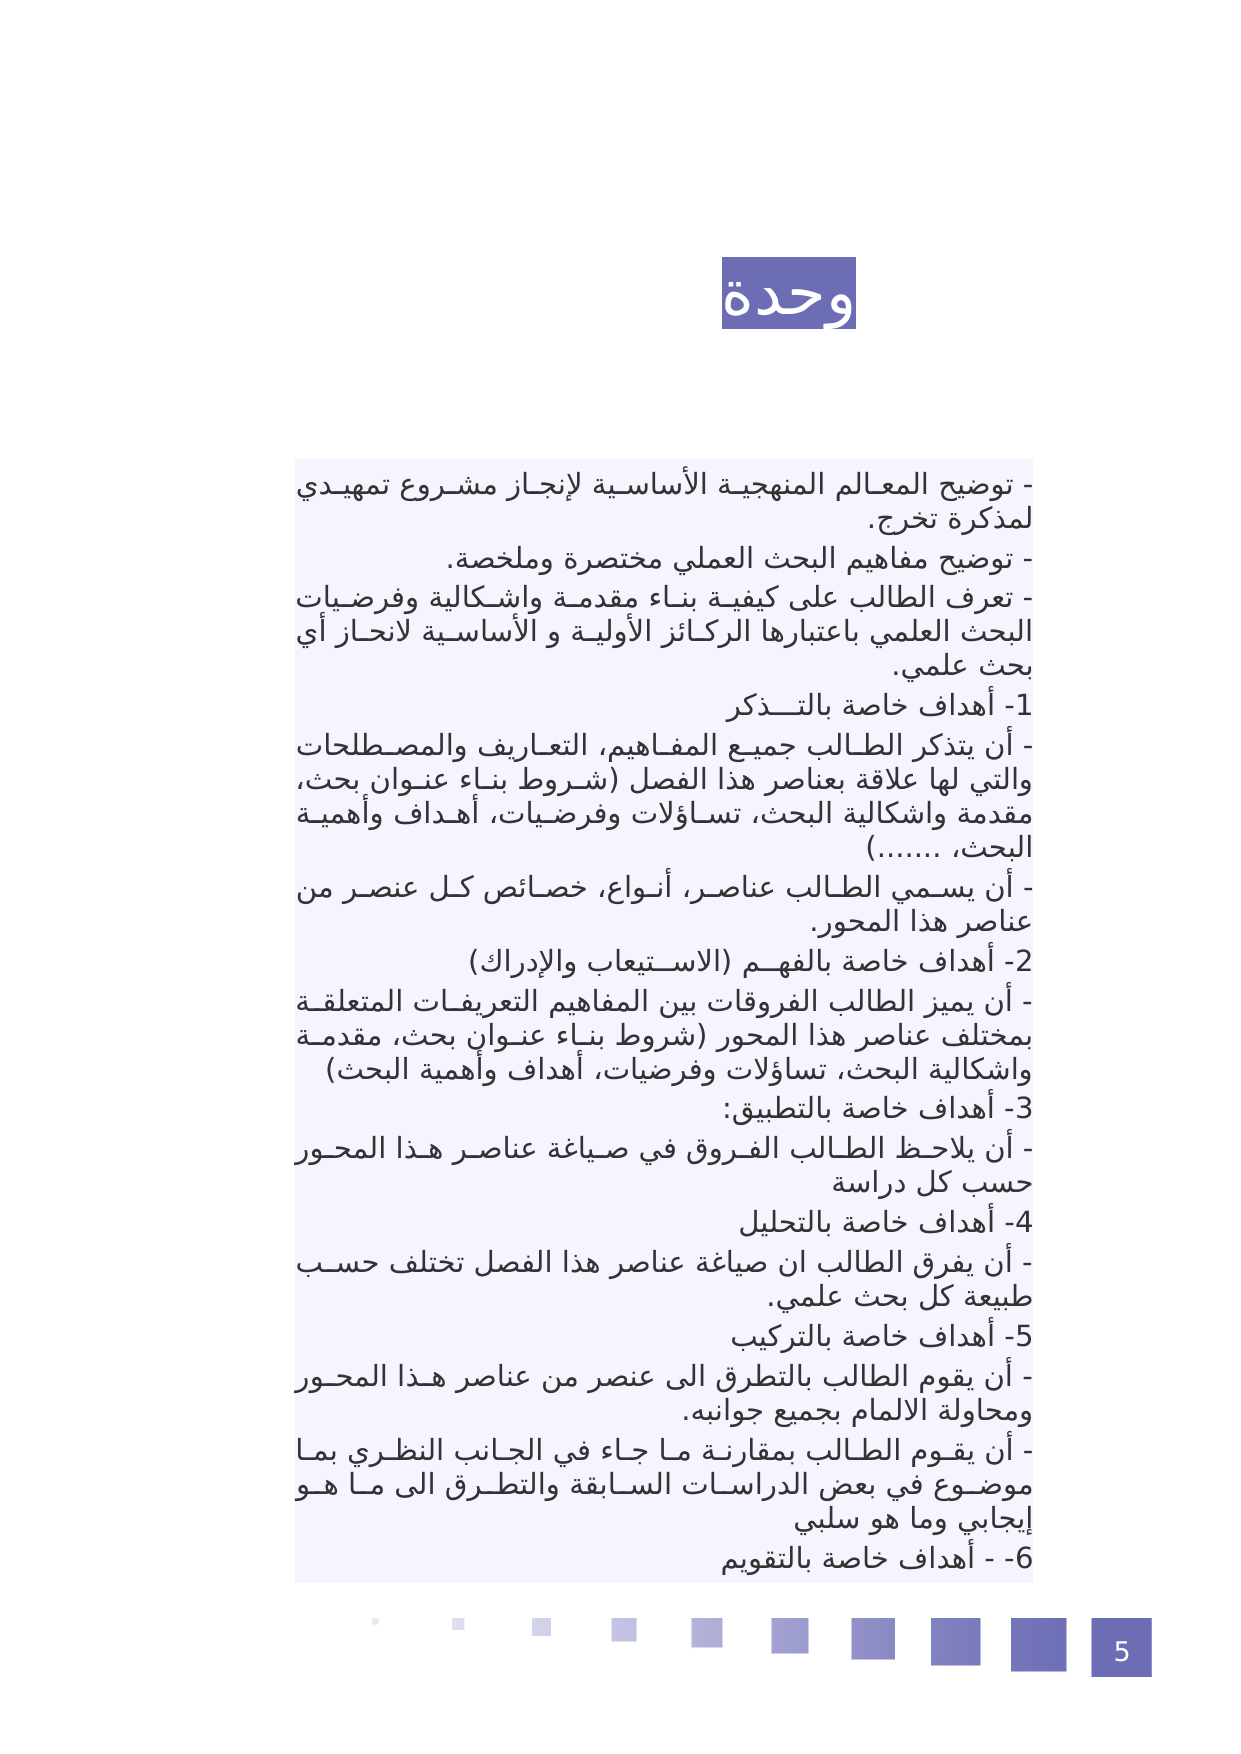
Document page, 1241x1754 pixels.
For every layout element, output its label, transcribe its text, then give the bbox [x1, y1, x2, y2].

text 1- أهداف خاصة بالتـــذكر [295, 689, 1033, 723]
text 6- - أهداف خاصة بالتقويم [295, 1541, 1033, 1575]
text - توضيح المعالم المنهجية الأساسية لإنجاز مشروع تمهيدي لمذكرة تخرج. [295, 467, 1033, 535]
text - أن يقوم الطالب بالتطرق الى عنصر من عناصر هذا المحور ومحاولة الالمام بجميع جوانبه. [295, 1359, 1033, 1427]
text - أن يفرق الطالب ان صياغة عناصر هذا الفصل تختلف حسب طبيعة كل بحث علمي. [295, 1246, 1033, 1313]
text 3- أهداف خاصة بالتطبيق: [295, 1092, 1033, 1126]
text 5- أهداف خاصة بالتركيب [295, 1319, 1033, 1353]
title وحدة [213, 257, 722, 329]
text - أن يسمي الطالب عناصر، أنواع، خصائص كل عنصر من عناصر هذا المحور. [295, 870, 1033, 938]
text - تعرف الطالب على كيفية بناء مقدمة واشكالية وفرضيات البحث العلمي باعتبارها الركائز الأولية و الأساسية لانحاز أي بحث علمي. [295, 581, 1033, 683]
text - أن يقوم الطالب بمقارنة ما جاء في الجانب النظري بما موضوع في بعض الدراسات السابقة والتطرق الى ما هو إيجابي وما هو سلبي [295, 1433, 1033, 1535]
text - توضيح مفاهيم البحث العملي مختصرة وملخصة. [295, 541, 1033, 575]
text - أن يتذكر الطالب جميع المفاهيم، التعاريف والمصطلحات والتي لها علاقة بعناصر هذا الفصل (شروط بناء عنوان بحث، مقدمة واشكالية البحث، تساؤلات وفرضيات، أهداف وأهمية البحث، .......) [295, 728, 1033, 864]
text - أن يميز الطالب الفروقات بين المفاهيم التعريفات المتعلقة بمختلف عناصر هذا المحور (شروط بناء عنوان بحث، مقدمة واشكالية البحث، تساؤلات وفرضيات، أهداف وأهمية البحث) [295, 984, 1033, 1086]
picture [177, 1618, 1152, 1677]
text 4- أهداف خاصة بالتحليل [295, 1206, 1033, 1239]
text - أن يلاحظ الطالب الفروق في صياغة عناصر هذا المحور حسب كل دراسة [295, 1132, 1033, 1200]
text 2- أهداف خاصة بالفهــم (الاســتيعاب والإدراك) [295, 944, 1033, 978]
